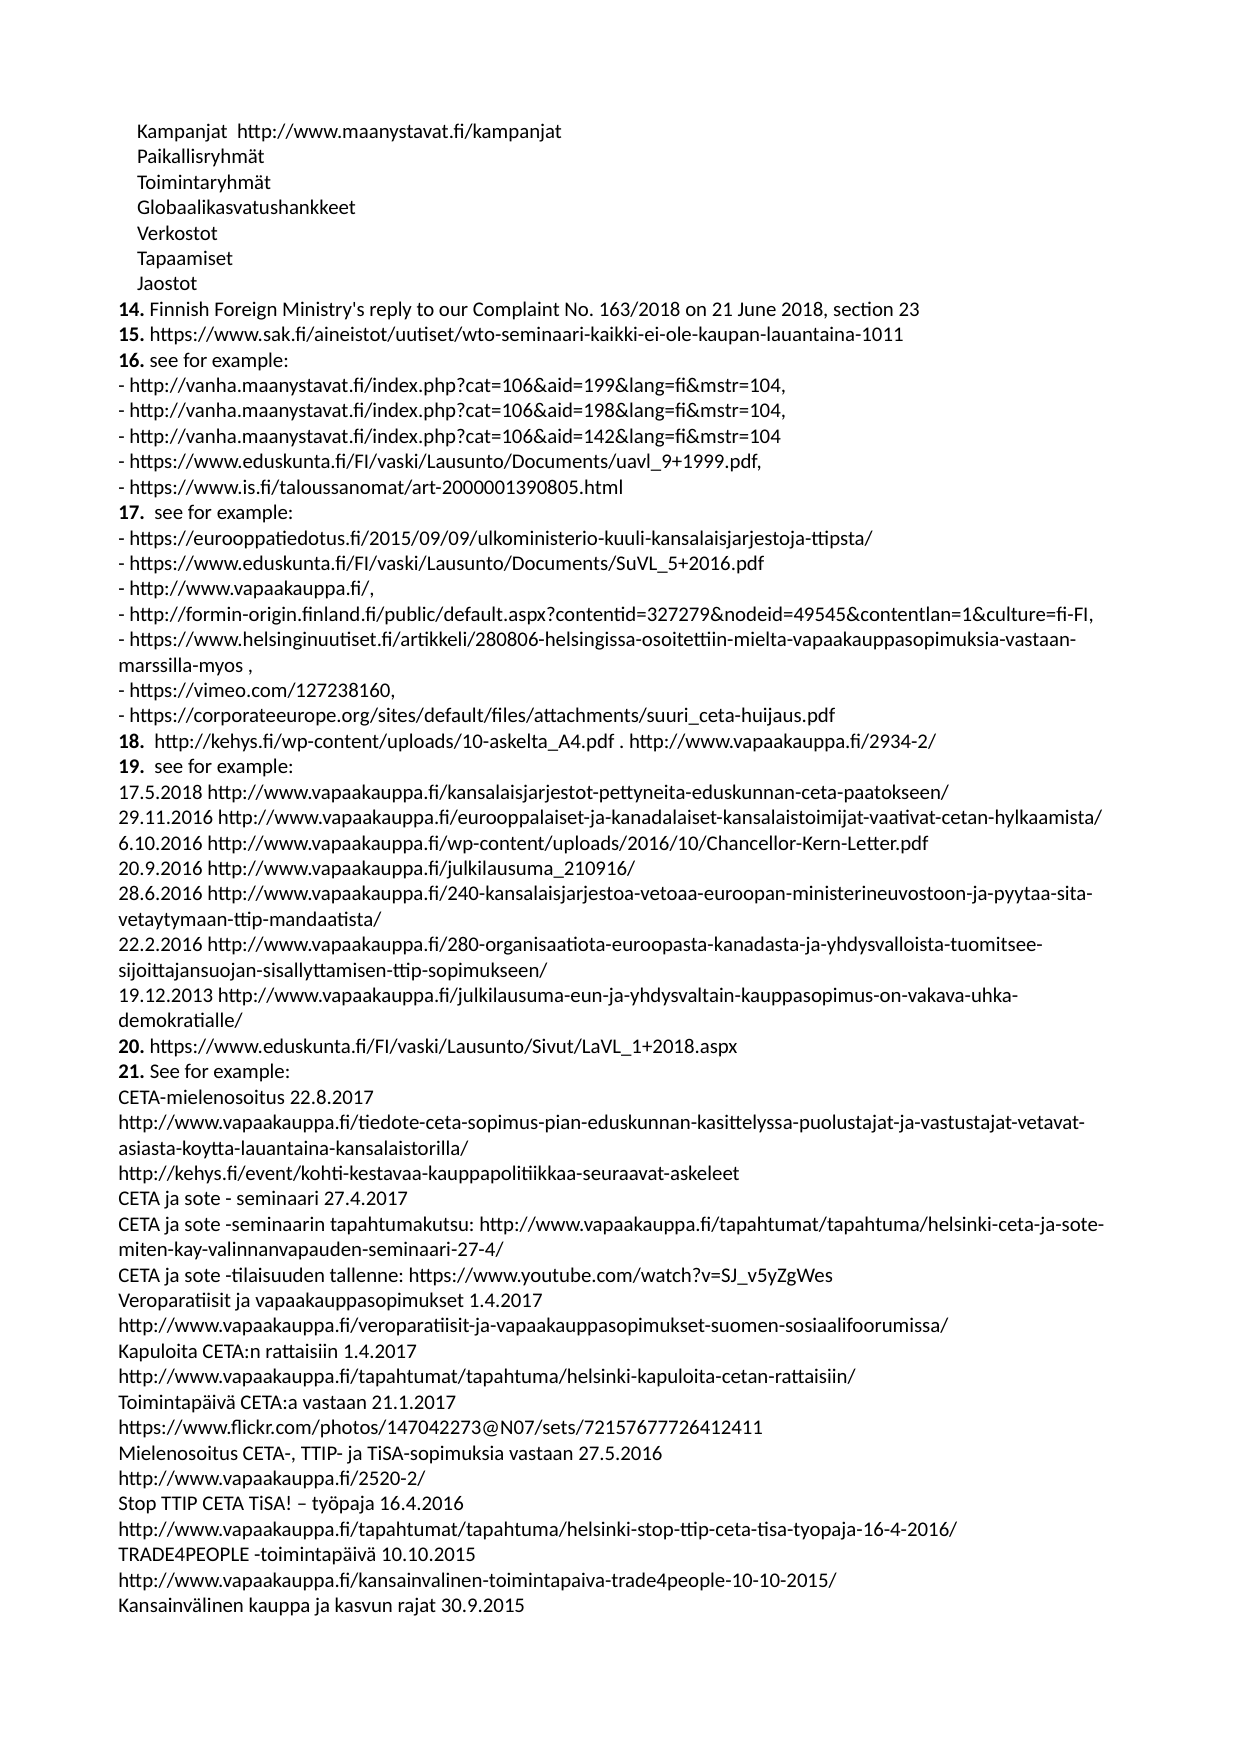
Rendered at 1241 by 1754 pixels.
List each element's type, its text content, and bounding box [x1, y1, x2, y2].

text 17. see for example: [118, 499, 1122, 525]
text - http://www.vapaakauppa.fi/, [118, 576, 1122, 601]
text - https://corporateeurope.org/sites/default/files/attachments/suuri_ceta-huijaus.pdf [118, 703, 1122, 728]
text - http://formin-origin.finland.fi/public/default.aspx?contentid=327279&nodeid=49545&contentlan=1&culture=fi-FI, [118, 601, 1122, 626]
text http://www.vapaakauppa.fi/kansainvalinen-toimintapaiva-trade4people-10-10-2015/ [118, 1567, 1122, 1592]
text Veroparatiisit ja vapaakauppasopimukset 1.4.2017 [118, 1287, 1122, 1313]
text - https://eurooppatiedotus.fi/2015/09/09/ulkoministerio-kuuli-kansalaisjarjestoja-ttipsta/ [118, 525, 1122, 550]
text Jaostot [118, 271, 1122, 296]
text CETA ja sote - seminaari 27.4.2017 [118, 1186, 1122, 1211]
text 16. see for example: [118, 347, 1122, 372]
text 20. https://www.eduskunta.fi/FI/vaski/Lausunto/Sivut/LaVL_1+2018.aspx [118, 1033, 1122, 1058]
text - http://vanha.maanystavat.fi/index.php?cat=106&aid=198&lang=fi&mstr=104, [118, 398, 1122, 423]
text http://kehys.fi/event/kohti-kestavaa-kauppapolitiikkaa-seuraavat-askeleet [118, 1160, 1122, 1186]
text - http://vanha.maanystavat.fi/index.php?cat=106&aid=142&lang=fi&mstr=104 [118, 423, 1122, 448]
text CETA ja sote -seminaarin tapahtumakutsu: http://www.vapaakauppa.fi/tapahtumat/tapahtuma/helsinki-ceta-ja-sote-miten-kay-valinnanvapauden-seminaari-27-4/ [118, 1211, 1122, 1262]
text 17.5.2018 http://www.vapaakauppa.fi/kansalaisjarjestot-pettyneita-eduskunnan-ceta-paatokseen/ [118, 779, 1122, 804]
text Toimintaryhmät [118, 169, 1122, 194]
text Kansainvälinen kauppa ja kasvun rajat 30.9.2015 [118, 1592, 1122, 1618]
text http://www.vapaakauppa.fi/tapahtumat/tapahtuma/helsinki-kapuloita-cetan-rattaisiin/ [118, 1363, 1122, 1389]
text 19. see for example: [118, 753, 1122, 779]
text http://www.vapaakauppa.fi/tapahtumat/tapahtuma/helsinki-stop-ttip-ceta-tisa-tyopaja-16-4-2016/ [118, 1516, 1122, 1541]
text http://www.vapaakauppa.fi/veroparatiisit-ja-vapaakauppasopimukset-suomen-sosiaalifoorumissa/ [118, 1313, 1122, 1338]
text - https://vimeo.com/127238160, [118, 677, 1122, 703]
text Verkostot [118, 220, 1122, 245]
text 18. http://kehys.fi/wp-content/uploads/10-askelta_A4.pdf . http://www.vapaakauppa.fi/2934-2/ [118, 728, 1122, 753]
text - https://www.eduskunta.fi/FI/vaski/Lausunto/Documents/uavl_9+1999.pdf, [118, 448, 1122, 474]
text http://www.vapaakauppa.fi/tiedote-ceta-sopimus-pian-eduskunnan-kasittelyssa-puolustajat-ja-vastustajat-vetavat-asiasta-koytta-lauantaina-kansalaistorilla/ [118, 1109, 1122, 1160]
text Mielenosoitus CETA-, TTIP- ja TiSA-sopimuksia vastaan 27.5.2016 [118, 1440, 1122, 1465]
text 15. https://www.sak.fi/aineistot/uutiset/wto-seminaari-kaikki-ei-ole-kaupan-lauantaina-1011 [118, 321, 1122, 347]
text 21. See for example: [118, 1058, 1122, 1084]
text Toimintapäivä CETA:a vastaan 21.1.2017 [118, 1389, 1122, 1414]
text 6.10.2016 http://www.vapaakauppa.fi/wp-content/uploads/2016/10/Chancellor-Kern-Letter.pdf [118, 830, 1122, 855]
text Kapuloita CETA:n rattaisiin 1.4.2017 [118, 1338, 1122, 1363]
text http://www.vapaakauppa.fi/2520-2/ [118, 1465, 1122, 1491]
text 19.12.2013 http://www.vapaakauppa.fi/julkilausuma-eun-ja-yhdysvaltain-kauppasopimus-on-vakava-uhka-demokratialle/ [118, 982, 1122, 1033]
text - http://vanha.maanystavat.fi/index.php?cat=106&aid=199&lang=fi&mstr=104, [118, 372, 1122, 398]
text Globaalikasvatushankkeet [118, 194, 1122, 220]
text 29.11.2016 http://www.vapaakauppa.fi/eurooppalaiset-ja-kanadalaiset-kansalaistoimijat-vaativat-cetan-hylkaamista/ [118, 804, 1122, 830]
text - https://www.helsinginuutiset.fi/artikkeli/280806-helsingissa-osoitettiin-mielta-vapaakauppasopimuksia-vastaan-marssilla-myos , [118, 626, 1122, 677]
text 22.2.2016 http://www.vapaakauppa.fi/280-organisaatiota-euroopasta-kanadasta-ja-yhdysvalloista-tuomitsee-sijoittajansuojan-sisallyttamisen-ttip-sopimukseen/ [118, 931, 1122, 982]
text https://www.flickr.com/photos/147042273@N07/sets/72157677726412411 [118, 1414, 1122, 1440]
text CETA ja sote -tilaisuuden tallenne: https://www.youtube.com/watch?v=SJ_v5yZgWes [118, 1262, 1122, 1287]
text 28.6.2016 http://www.vapaakauppa.fi/240-kansalaisjarjestoa-vetoaa-euroopan-ministerineuvostoon-ja-pyytaa-sita-vetaytymaan-ttip-mandaatista/ [118, 881, 1122, 931]
text Kampanjat http://www.maanystavat.fi/kampanjat [118, 118, 1122, 143]
text Stop TTIP CETA TiSA! – työpaja 16.4.2016 [118, 1491, 1122, 1516]
text 14. Finnish Foreign Ministry's reply to our Complaint No. 163/2018 on 21 June 2018, section 23 [118, 296, 1122, 321]
text TRADE4PEOPLE -toimintapäivä 10.10.2015 [118, 1541, 1122, 1567]
text Tapaamiset [118, 245, 1122, 271]
text Paikallisryhmät [118, 143, 1122, 169]
text - https://www.is.fi/taloussanomat/art-2000001390805.html [118, 474, 1122, 499]
text - https://www.eduskunta.fi/FI/vaski/Lausunto/Documents/SuVL_5+2016.pdf [118, 550, 1122, 576]
text 20.9.2016 http://www.vapaakauppa.fi/julkilausuma_210916/ [118, 855, 1122, 881]
text CETA-mielenosoitus 22.8.2017 [118, 1084, 1122, 1109]
